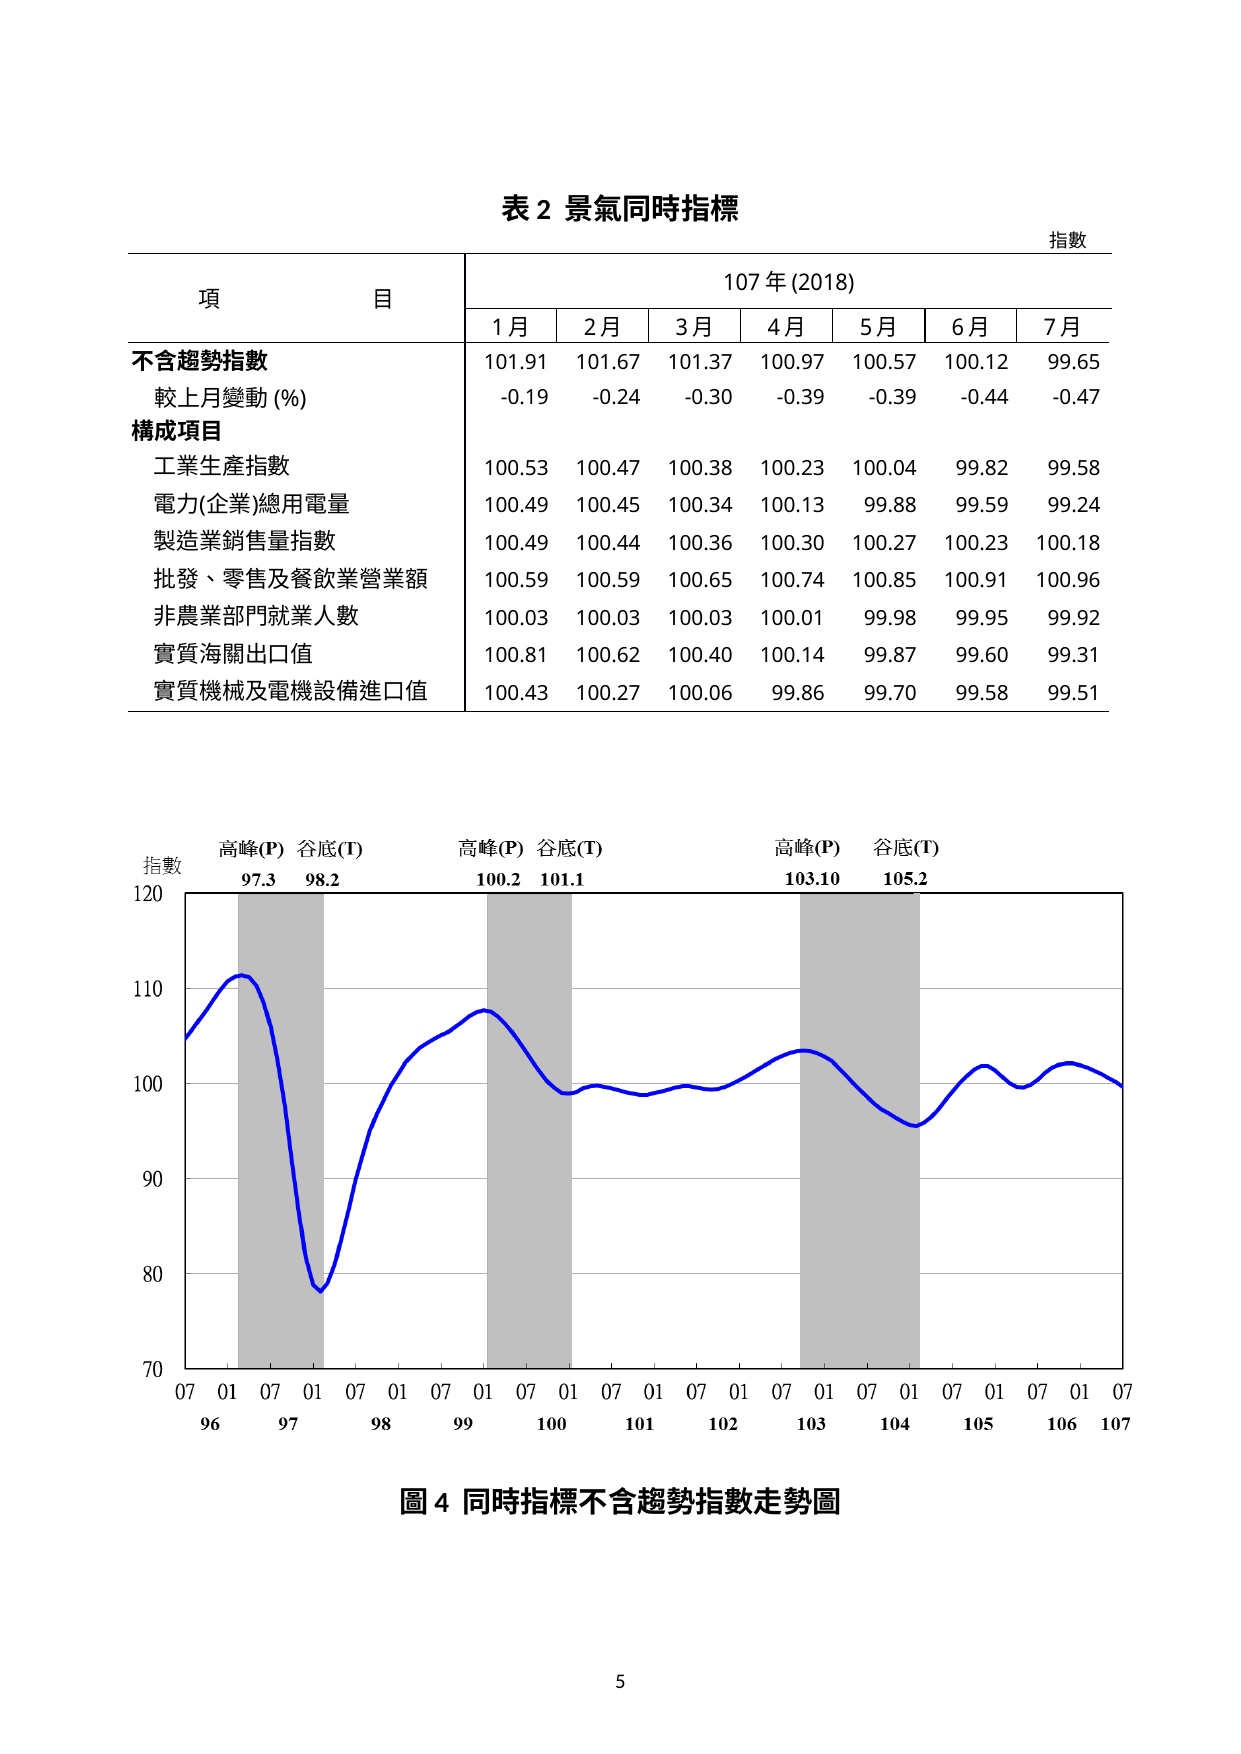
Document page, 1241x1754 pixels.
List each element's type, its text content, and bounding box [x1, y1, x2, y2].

table_cell 100.47 [557, 448, 649, 486]
table_cell 100.44 [557, 523, 649, 561]
table_cell 99.95 [925, 598, 1017, 636]
table_cell 100.81 [466, 636, 557, 673]
table_cell 100.12 [925, 343, 1017, 379]
table_cell 5月 [833, 309, 924, 342]
table_cell 99.86 [741, 673, 833, 711]
table_cell -0.47 [1017, 380, 1109, 413]
table_cell 100.23 [925, 523, 1017, 561]
table_cell 99.58 [1017, 448, 1109, 486]
table_cell 100.91 [925, 561, 1017, 598]
table_cell 100.27 [833, 523, 925, 561]
table_cell 100.36 [649, 523, 741, 561]
table_cell 0 [925, 413, 1017, 448]
table_cell 100.23 [741, 448, 833, 486]
table_cell 0 [649, 413, 741, 448]
table_cell 100.57 [833, 343, 925, 379]
table_cell 100.45 [557, 486, 649, 523]
table_cell -0.39 [833, 380, 925, 413]
table_cell 99.51 [1017, 673, 1109, 711]
table_cell -0.39 [741, 380, 833, 413]
table_cell 99.24 [1017, 486, 1109, 523]
table_cell 2月 [557, 309, 648, 342]
table_cell 實質機械及電機設備進口值 [128, 673, 464, 711]
table_cell 100.14 [741, 636, 833, 673]
table_cell 99.58 [925, 673, 1017, 711]
table_cell 100.06 [649, 673, 741, 711]
table_cell 0 [466, 413, 557, 448]
table_cell 工業生產指數 [128, 448, 464, 486]
table_cell 100.85 [833, 561, 925, 598]
table_cell 99.92 [1017, 598, 1109, 636]
table_cell 100.13 [741, 486, 833, 523]
table_cell 100.65 [649, 561, 741, 598]
table_cell 99.65 [1017, 343, 1109, 379]
table_cell -0.44 [925, 380, 1017, 413]
text 圖4 同時指標不含趨勢指數走勢圖 [112, 1481, 1128, 1520]
table_cell 電力(企業)總用電量 [128, 486, 464, 523]
table_cell 構成項目 [128, 413, 464, 448]
table_cell 100.27 [557, 673, 649, 711]
table_cell 批發、零售及餐飲業營業額 [128, 561, 464, 598]
table_cell 100.74 [741, 561, 833, 598]
table_cell 非農業部門就業人數 [128, 598, 464, 636]
table_cell 7月 [1017, 309, 1109, 342]
table_cell 100.59 [557, 561, 649, 598]
table_cell 100.18 [1017, 523, 1109, 561]
table_cell 100.59 [466, 561, 557, 598]
table_cell 100.04 [833, 448, 925, 486]
table_cell 0 [1017, 413, 1109, 448]
table_cell 100.49 [466, 486, 557, 523]
table_cell 100.96 [1017, 561, 1109, 598]
table_cell 100.03 [466, 598, 557, 636]
table_header 項 目 [128, 254, 464, 342]
table_cell 100.62 [557, 636, 649, 673]
table_cell 100.30 [741, 523, 833, 561]
table_cell 100.01 [741, 598, 833, 636]
table_cell 100.03 [557, 598, 649, 636]
table_cell 99.31 [1017, 636, 1109, 673]
table_cell 製造業銷售量指數 [128, 523, 464, 561]
table_cell 100.34 [649, 486, 741, 523]
text 指數 [112, 228, 1087, 253]
table_cell 100.03 [649, 598, 741, 636]
table_cell 0 [741, 413, 833, 448]
table_cell 99.60 [925, 636, 1017, 673]
table_cell 100.38 [649, 448, 741, 486]
table_cell 1月 [466, 309, 556, 342]
table_cell 101.67 [557, 343, 649, 379]
table_cell 101.91 [466, 343, 557, 379]
table_cell 99.59 [925, 486, 1017, 523]
table_cell 100.97 [741, 343, 833, 379]
table_cell 99.82 [925, 448, 1017, 486]
table_cell 100.40 [649, 636, 741, 673]
table_cell 99.98 [833, 598, 925, 636]
table_cell 實質海關出口值 [128, 636, 464, 673]
table_cell 100.43 [466, 673, 557, 711]
picture [127, 824, 1142, 1442]
table_cell -0.24 [557, 380, 649, 413]
table_cell 6月 [926, 309, 1016, 342]
table_cell -0.30 [649, 380, 741, 413]
table_cell 4月 [741, 309, 832, 342]
table_cell 0 [833, 413, 925, 448]
table_cell 99.88 [833, 486, 925, 523]
table_cell 較上月變動 (%) [128, 380, 464, 413]
table_cell 0 [557, 413, 649, 448]
table_cell 100.53 [466, 448, 557, 486]
table_cell 99.87 [833, 636, 925, 673]
table_cell 100.49 [466, 523, 557, 561]
table_header 107年 (2018) [466, 254, 1112, 308]
table_cell -0.19 [466, 380, 557, 413]
text 表2 景氣同時指標 [112, 186, 1128, 228]
table_cell 101.37 [649, 343, 741, 379]
table_cell 不含趨勢指數 [128, 343, 464, 379]
table_cell 3月 [649, 309, 740, 342]
table_cell 99.70 [833, 673, 925, 711]
